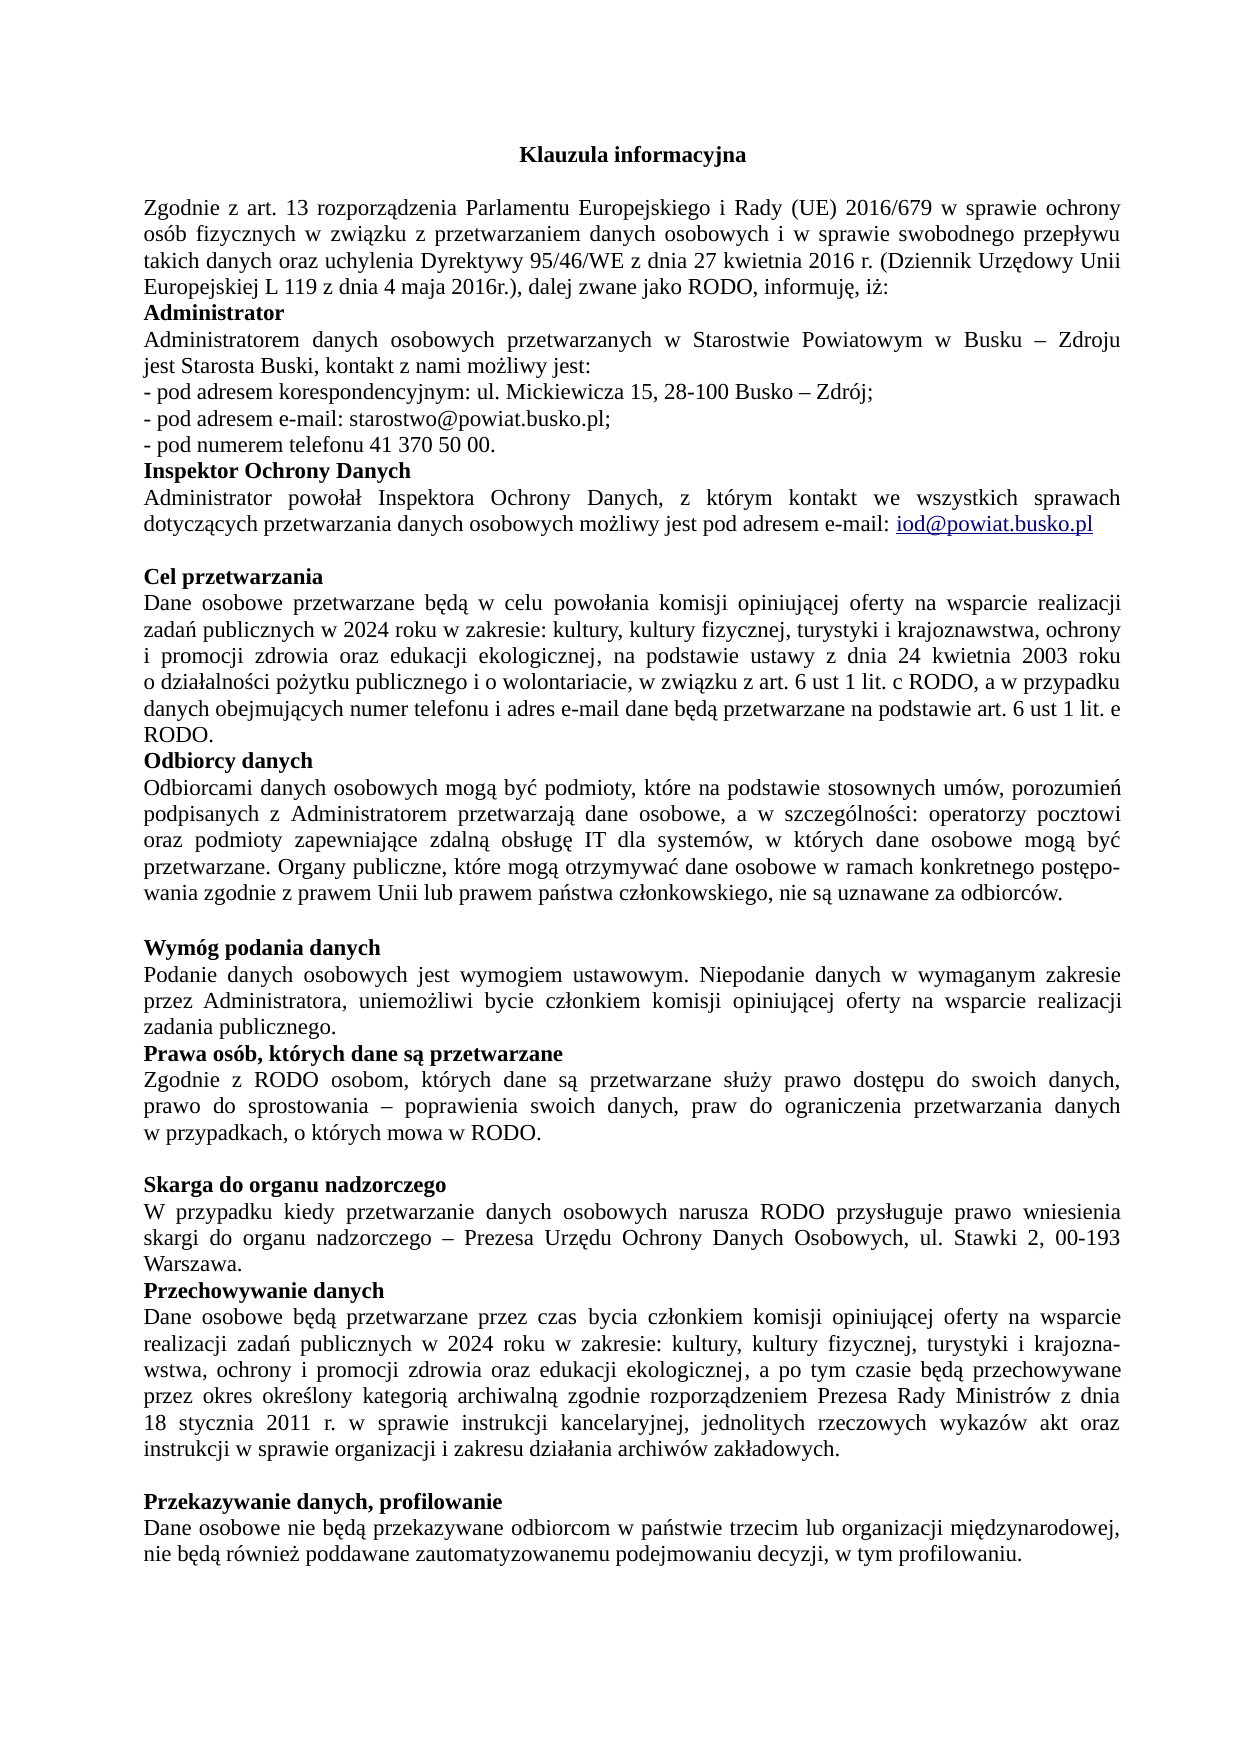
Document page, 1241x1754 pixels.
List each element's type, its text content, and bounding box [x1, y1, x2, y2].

text Przechowywanie danych [143, 1277, 1122, 1303]
text Zgodnie z RODO osobom, których dane są przetwarzane służy prawo dostępu do swoich danych, prawo do sprostowania – poprawienia swoich danych, praw do ograniczenia przetwarzania danych w przypadkach, o których mowa w RODO. [143, 1066, 1122, 1145]
text - pod adresem e-mail: starostwo@powiat.busko.pl; [143, 405, 1122, 431]
text - pod numerem telefonu 41 370 50 00. [143, 431, 1122, 457]
text Klauzula informacyjna [143, 141, 1122, 168]
text Skarga do organu nadzorczego [143, 1171, 1122, 1198]
text Administratorem danych osobowych przetwarzanych w Starostwie Powiatowym w Busku – Zdroju jest Starosta Buski, kontakt z nami możliwy jest: [143, 326, 1122, 378]
list W przypadku kiedy przetwarzanie danych osobowych narusza RODO przysługuje prawo wniesienia skargi do organu nadzorczego – Prezesa Urzędu Ochrony Danych Osobowych, ul. Stawki 2, 00-193 Warszawa. [143, 1198, 1122, 1277]
list Odbiorcami danych osobowych mogą być podmioty, które na podstawie stosownych umów, porozumień podpisanych z Administratorem przetwarzają dane osobowe, a w szczególności: operatorzy pocztowi oraz podmioty zapewniające zdalną obsługę IT dla systemów, w których dane osobowe mogą być przetwarzane. Organy publiczne, które mogą otrzymywać dane osobowe w ramach konkretnego postępo-wania zgodnie z prawem Unii lub prawem państwa członkowskiego, nie są uznawane za odbiorców. [143, 774, 1122, 906]
list Dane osobowe będą przetwarzane przez czas bycia członkiem komisji opiniującej oferty na wsparcie realizacji zadań publicznych w 2024 roku w zakresie: kultury, kultury fizycznej, turystyki i krajozna-wstwa, ochrony i promocji zdrowia oraz edukacji ekologicznej, a po tym czasie będą przechowywane przez okres określony kategorią archiwalną zgodnie rozporządzeniem Prezesa Rady Ministrów z dnia 18 stycznia 2011 r. w sprawie instrukcji kancelaryjnej, jednolitych rzeczowych wykazów akt oraz instrukcji w sprawie organizacji i zakresu działania archiwów zakładowych. [143, 1303, 1122, 1461]
text Odbiorcy danych [143, 747, 1122, 774]
text Inspektor Ochrony Danych [143, 457, 1122, 484]
text Cel przetwarzania [143, 563, 1122, 589]
text Wymóg podania danych [143, 934, 1122, 961]
text Dane osobowe nie będą przekazywane odbiorcom w państwie trzecim lub organizacji międzynarodowej, nie będą również poddawane zautomatyzowanemu podejmowaniu decyzji, w tym profilowaniu. [143, 1514, 1122, 1567]
text Dane osobowe przetwarzane będą w celu powołania komisji opiniującej oferty na wsparcie realizacji zadań publicznych w 2024 roku w zakresie: kultury, kultury fizycznej, turystyki i krajoznawstwa, ochrony i promocji zdrowia oraz edukacji ekologicznej, na podstawie ustawy z dnia 24 kwietnia 2003 roku o działalności pożytku publicznego i o wolontariacie, w związku z art. 6 ust 1 lit. c RODO, a w przypadku danych obejmujących numer telefonu i adres e-mail dane będą przetwarzane na podstawie art. 6 ust 1 lit. e RODO. [143, 589, 1122, 747]
text Prawa osób, których dane są przetwarzane [143, 1040, 1122, 1066]
text Administrator [143, 299, 1122, 326]
text Podanie danych osobowych jest wymogiem ustawowym. Niepodanie danych w wymaganym zakresie przez Administratora, uniemożliwi bycie członkiem komisji opiniującej oferty na wsparcie realizacji zadania publicznego. [143, 961, 1122, 1040]
text - pod adresem korespondencyjnym: ul. Mickiewicza 15, 28-100 Busko – Zdrój; [143, 378, 1122, 405]
text Przekazywanie danych, profilowanie [143, 1488, 1122, 1514]
text Administrator powołał Inspektora Ochrony Danych, z którym kontakt we wszystkich sprawach dotyczących przetwarzania danych osobowych możliwy jest pod adresem e-mail: iod@powiat.busko.pl [143, 484, 1122, 537]
text Zgodnie z art. 13 rozporządzenia Parlamentu Europejskiego i Rady (UE) 2016/679 w sprawie ochrony osób fizycznych w związku z przetwarzaniem danych osobowych i w sprawie swobodnego przepływu takich danych oraz uchylenia Dyrektywy 95/46/WE z dnia 27 kwietnia 2016 r. (Dziennik Urzędowy Unii Europejskiej L 119 z dnia 4 maja 2016r.), dalej zwane jako RODO, informuję, iż: [143, 194, 1122, 299]
